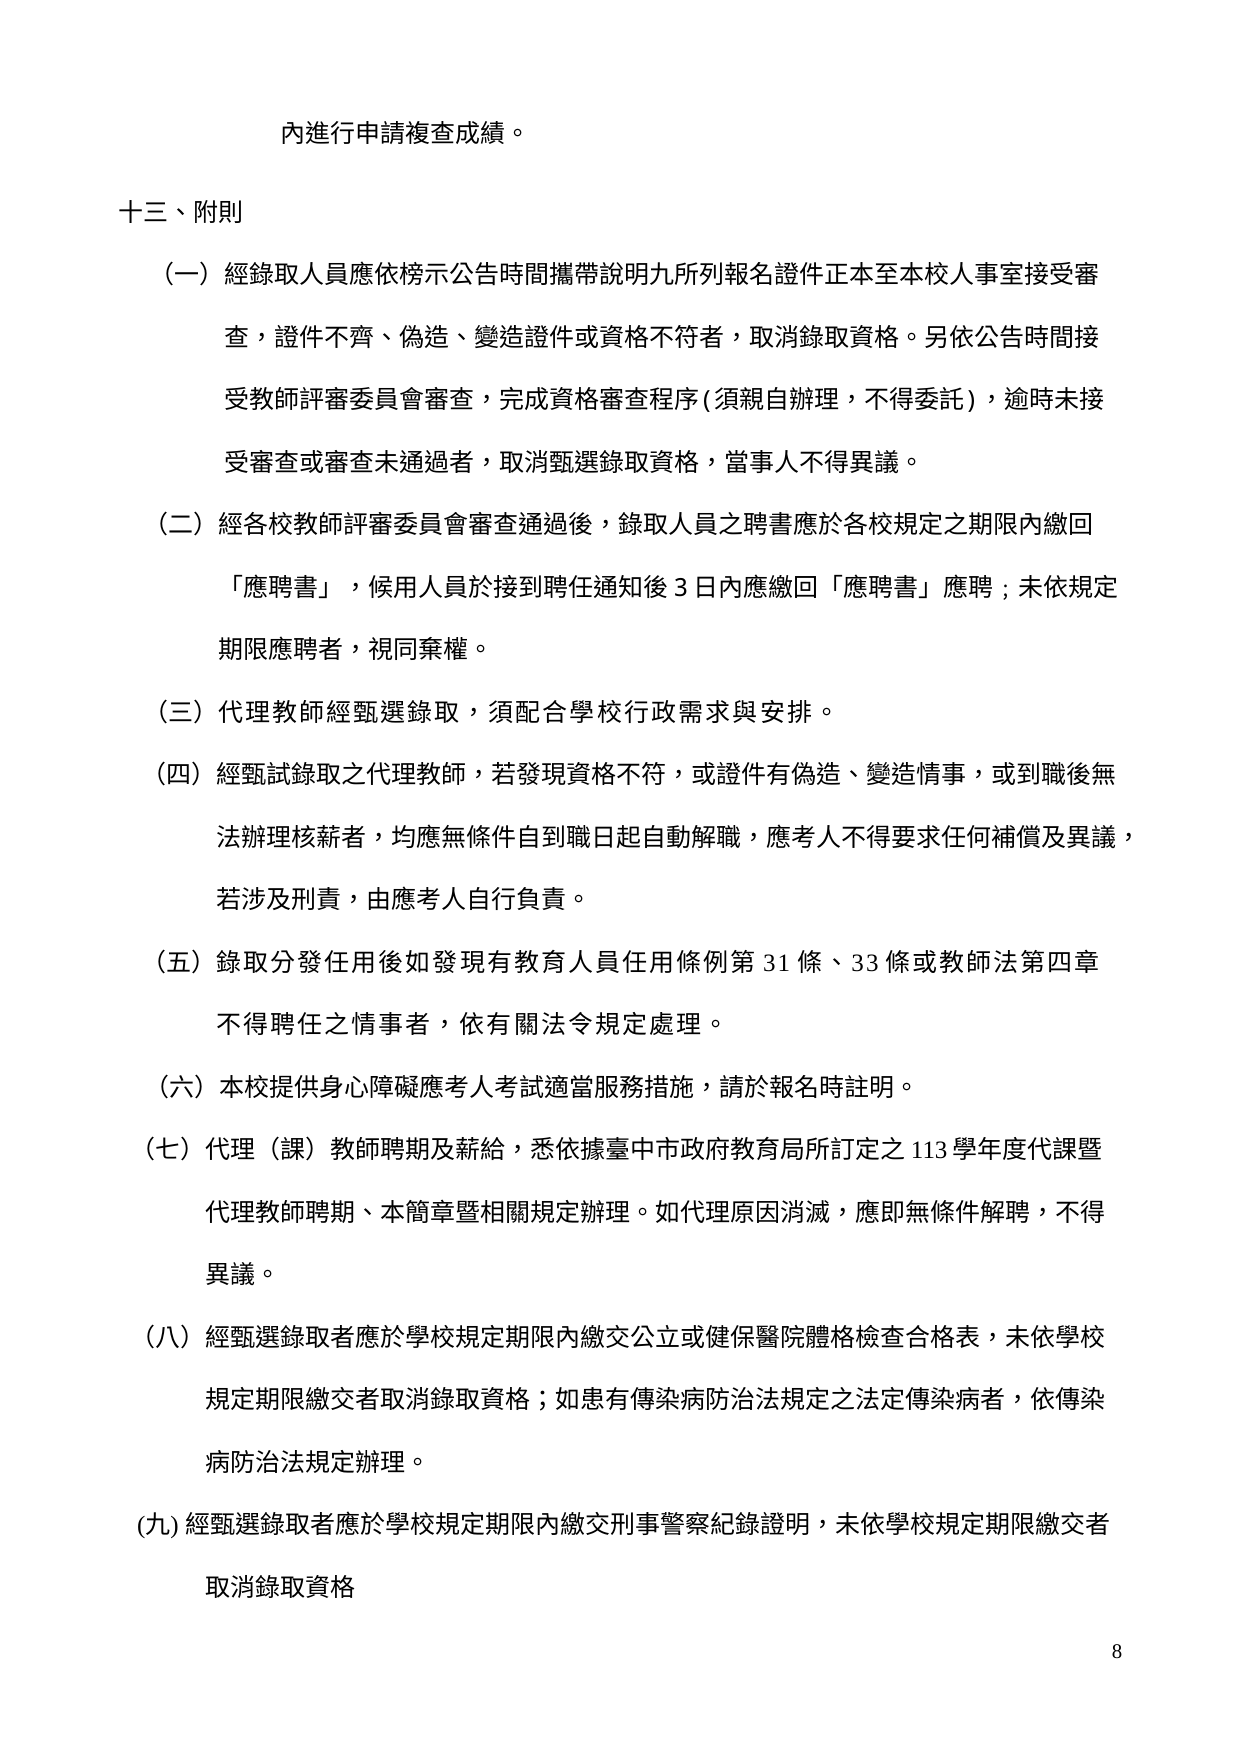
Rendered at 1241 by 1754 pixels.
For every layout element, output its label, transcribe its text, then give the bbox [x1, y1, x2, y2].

text （四）經甄試錄取之代理教師，若發現資格不符，或證件有偽造、變造情事，或到職後無法辦理核薪者，均應無條件自到職日起自動解職，應考人不得要求任何補償及異議，若涉及刑責，由應考人自行負責。 [141, 731, 1122, 919]
text （七）代理（課）教師聘期及薪給，悉依據臺中市政府教育局所訂定之113學年度代課暨代理教師聘期、本簡章暨相關規定辦理。如代理原因消滅，應即無條件解聘，不得異議。 [118, 1106, 1122, 1294]
text (九) 經甄選錄取者應於學校規定期限內繳交刑事警察紀錄證明，未依學校規定期限繳交者取消錄取資格 [118, 1481, 1122, 1606]
text （六）本校提供身心障礙應考人考試適當服務措施，請於報名時註明。 [144, 1044, 1122, 1106]
text 內進行申請複查成績。 [118, 114, 1122, 150]
text （二）經各校教師評審委員會審查通過後，錄取人員之聘書應於各校規定之期限內繳回「應聘書」，候用人員於接到聘任通知後3日內應繳回「應聘書」應聘﹔未依規定期限應聘者，視同棄權。 [143, 481, 1122, 669]
text （三）代理教師經甄選錄取，須配合學校行政需求與安排。 [118, 669, 1122, 731]
text （一）經錄取人員應依榜示公告時間攜帶說明九所列報名證件正本至本校人事室接受審查，證件不齊、偽造、變造證件或資格不符者，取消錄取資格。另依公告時間接受教師評審委員會審查，完成資格審查程序(須親自辦理，不得委託)，逾時未接受審查或審查未通過者，取消甄選錄取資格，當事人不得異議。 [149, 231, 1122, 481]
text （八）經甄選錄取者應於學校規定期限內繳交公立或健保醫院體格檢查合格表，未依學校規定期限繳交者取消錄取資格；如患有傳染病防治法規定之法定傳染病者，依傳染病防治法規定辦理。 [118, 1294, 1122, 1481]
text 十三、附則 [118, 169, 1122, 231]
text （五）錄取分發任用後如發現有教育人員任用條例第31條、33條或教師法第四章不得聘任之情事者，依有關法令規定處理。 [141, 919, 1122, 1044]
